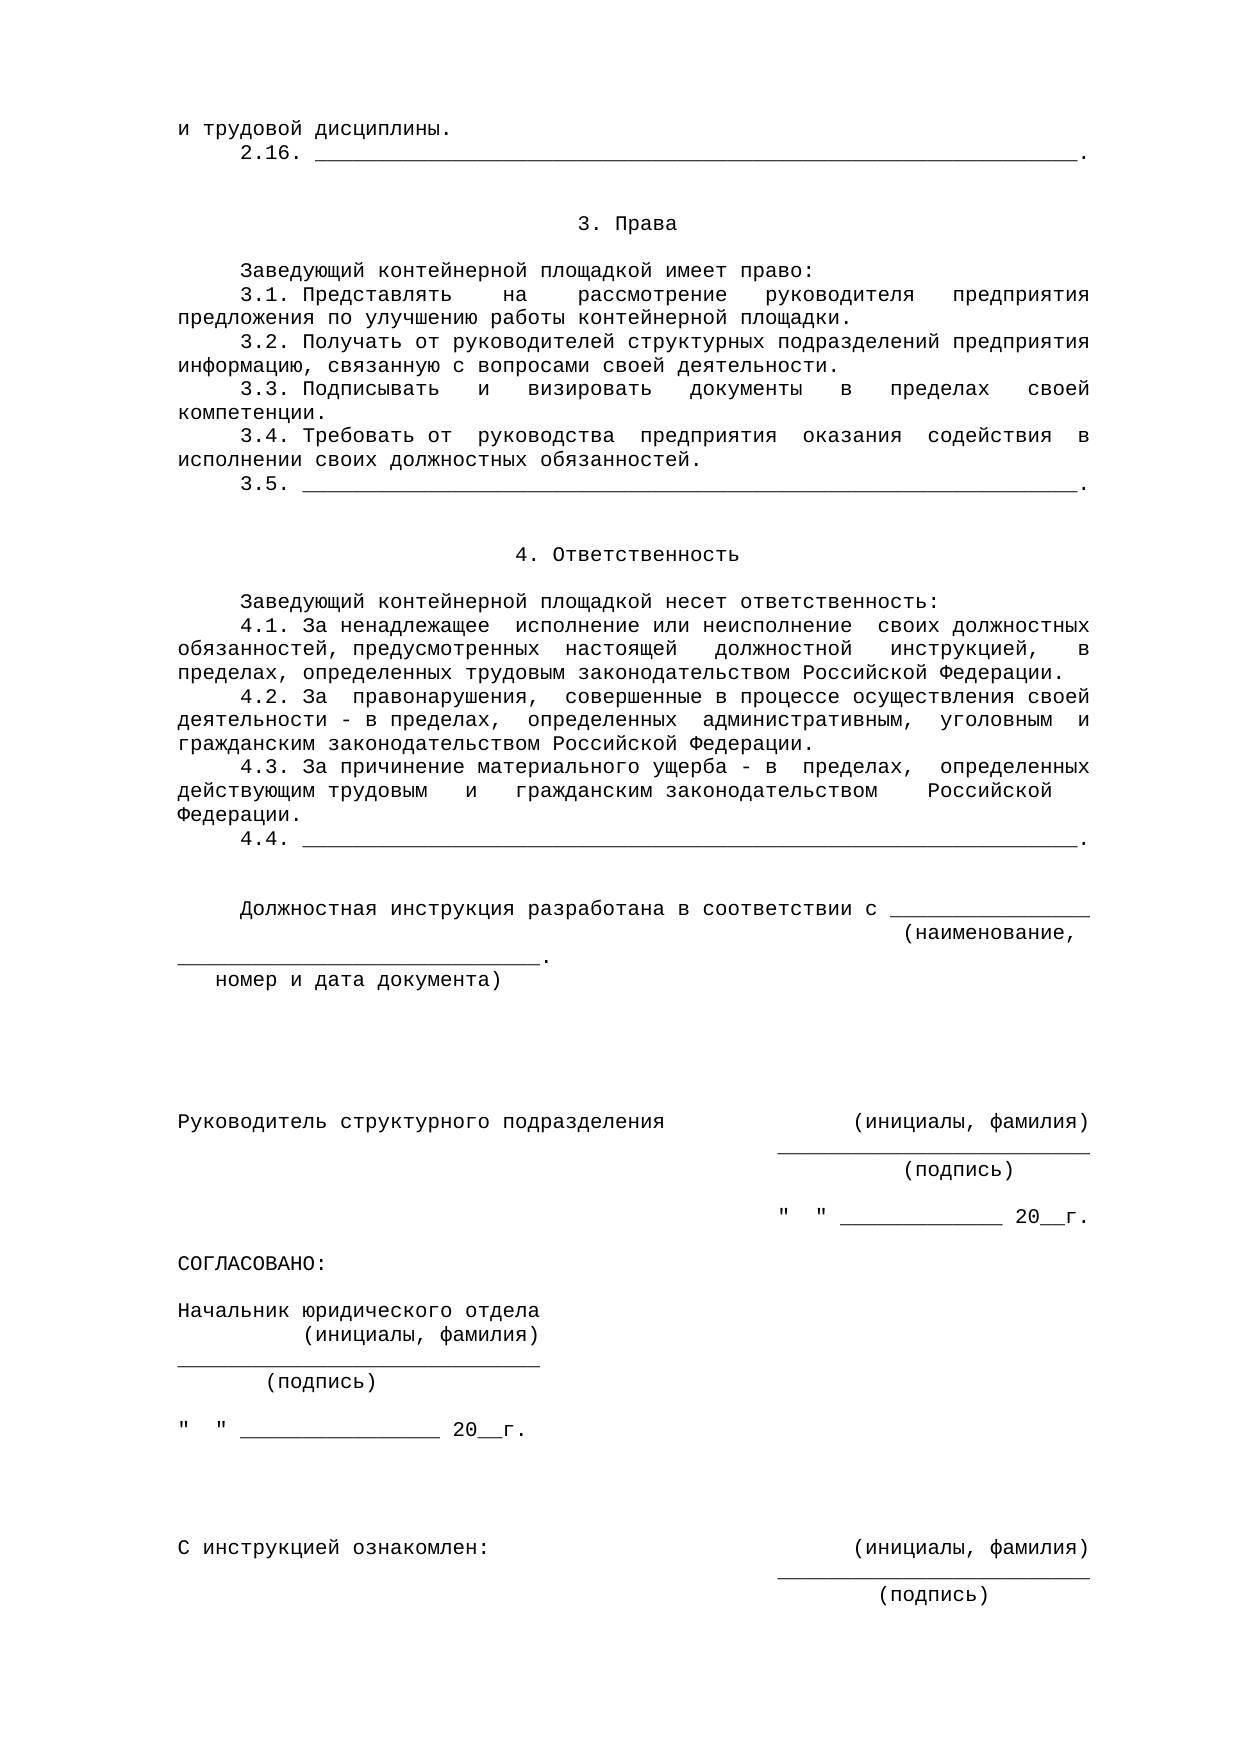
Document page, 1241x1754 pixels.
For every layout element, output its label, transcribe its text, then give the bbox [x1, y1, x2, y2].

text номер и дата документа) [177, 969, 1152, 993]
text информацию, связанную с вопросами своей деятельности. [177, 354, 1152, 378]
text 3. Права [177, 213, 1152, 236]
text Заведующий контейнерной площадкой несет ответственность: [177, 591, 1152, 615]
text Заведующий контейнерной площадкой имеет право: [177, 260, 1152, 284]
text 4.4. ______________________________________________________________. [177, 827, 1152, 851]
text 3.3. Подписывать и визировать документы в пределах своей [177, 378, 1152, 402]
text (подпись) [177, 1371, 1152, 1395]
text 3.4. Требовать от руководства предприятия оказания содействия в [177, 426, 1152, 449]
text 3.1. Представлять на рассмотрение руководителя предприятия [177, 284, 1152, 307]
text Должностная инструкция разработана в соответствии с ________________ [177, 898, 1152, 922]
text _________________________ [177, 1135, 1152, 1158]
text 3.2. Получать от руководителей структурных подразделений предприятия [177, 331, 1152, 354]
text _____________________________. [177, 946, 1152, 969]
text 4.1. За ненадлежащее исполнение или неисполнение своих должностных [177, 615, 1152, 638]
text исполнении своих должностных обязанностей. [177, 449, 1152, 473]
text Федерации. [177, 804, 1152, 827]
text компетенции. [177, 402, 1152, 426]
text С инструкцией ознакомлен: (инициалы, фамилия) [177, 1537, 1152, 1561]
text _________________________ [177, 1561, 1152, 1584]
text и трудовой дисциплины. [177, 118, 1152, 142]
text " " ________________ 20__г. [177, 1419, 1152, 1442]
text 3.5. ______________________________________________________________. [177, 473, 1152, 496]
text 4.3. За причинение материального ущерба - в пределах, определенных [177, 757, 1152, 780]
text обязанностей, предусмотренных настоящей должностной инструкцией, в [177, 638, 1152, 662]
text (подпись) [177, 1158, 1152, 1182]
text (наименование, [177, 922, 1152, 946]
text _____________________________ [177, 1348, 1152, 1371]
text (инициалы, фамилия) [177, 1324, 1152, 1348]
text 4. Ответственность [177, 544, 1152, 567]
text пределах, определенных трудовым законодательством Российской Федерации. [177, 662, 1152, 686]
text деятельности - в пределах, определенных административным, уголовным и [177, 709, 1152, 733]
text (подпись) [177, 1584, 1152, 1608]
text 4.2. За правонарушения, совершенные в процессе осуществления своей [177, 686, 1152, 709]
text СОГЛАСОВАНО: [177, 1253, 1152, 1277]
text Начальник юридического отдела [177, 1300, 1152, 1324]
text гражданским законодательством Российской Федерации. [177, 733, 1152, 757]
text " " _____________ 20__г. [177, 1206, 1152, 1229]
text предложения по улучшению работы контейнерной площадки. [177, 307, 1152, 331]
text 2.16. _____________________________________________________________. [177, 142, 1152, 165]
text действующим трудовым и гражданским законодательством Российской [177, 780, 1152, 804]
text Руководитель структурного подразделения (инициалы, фамилия) [177, 1111, 1152, 1135]
